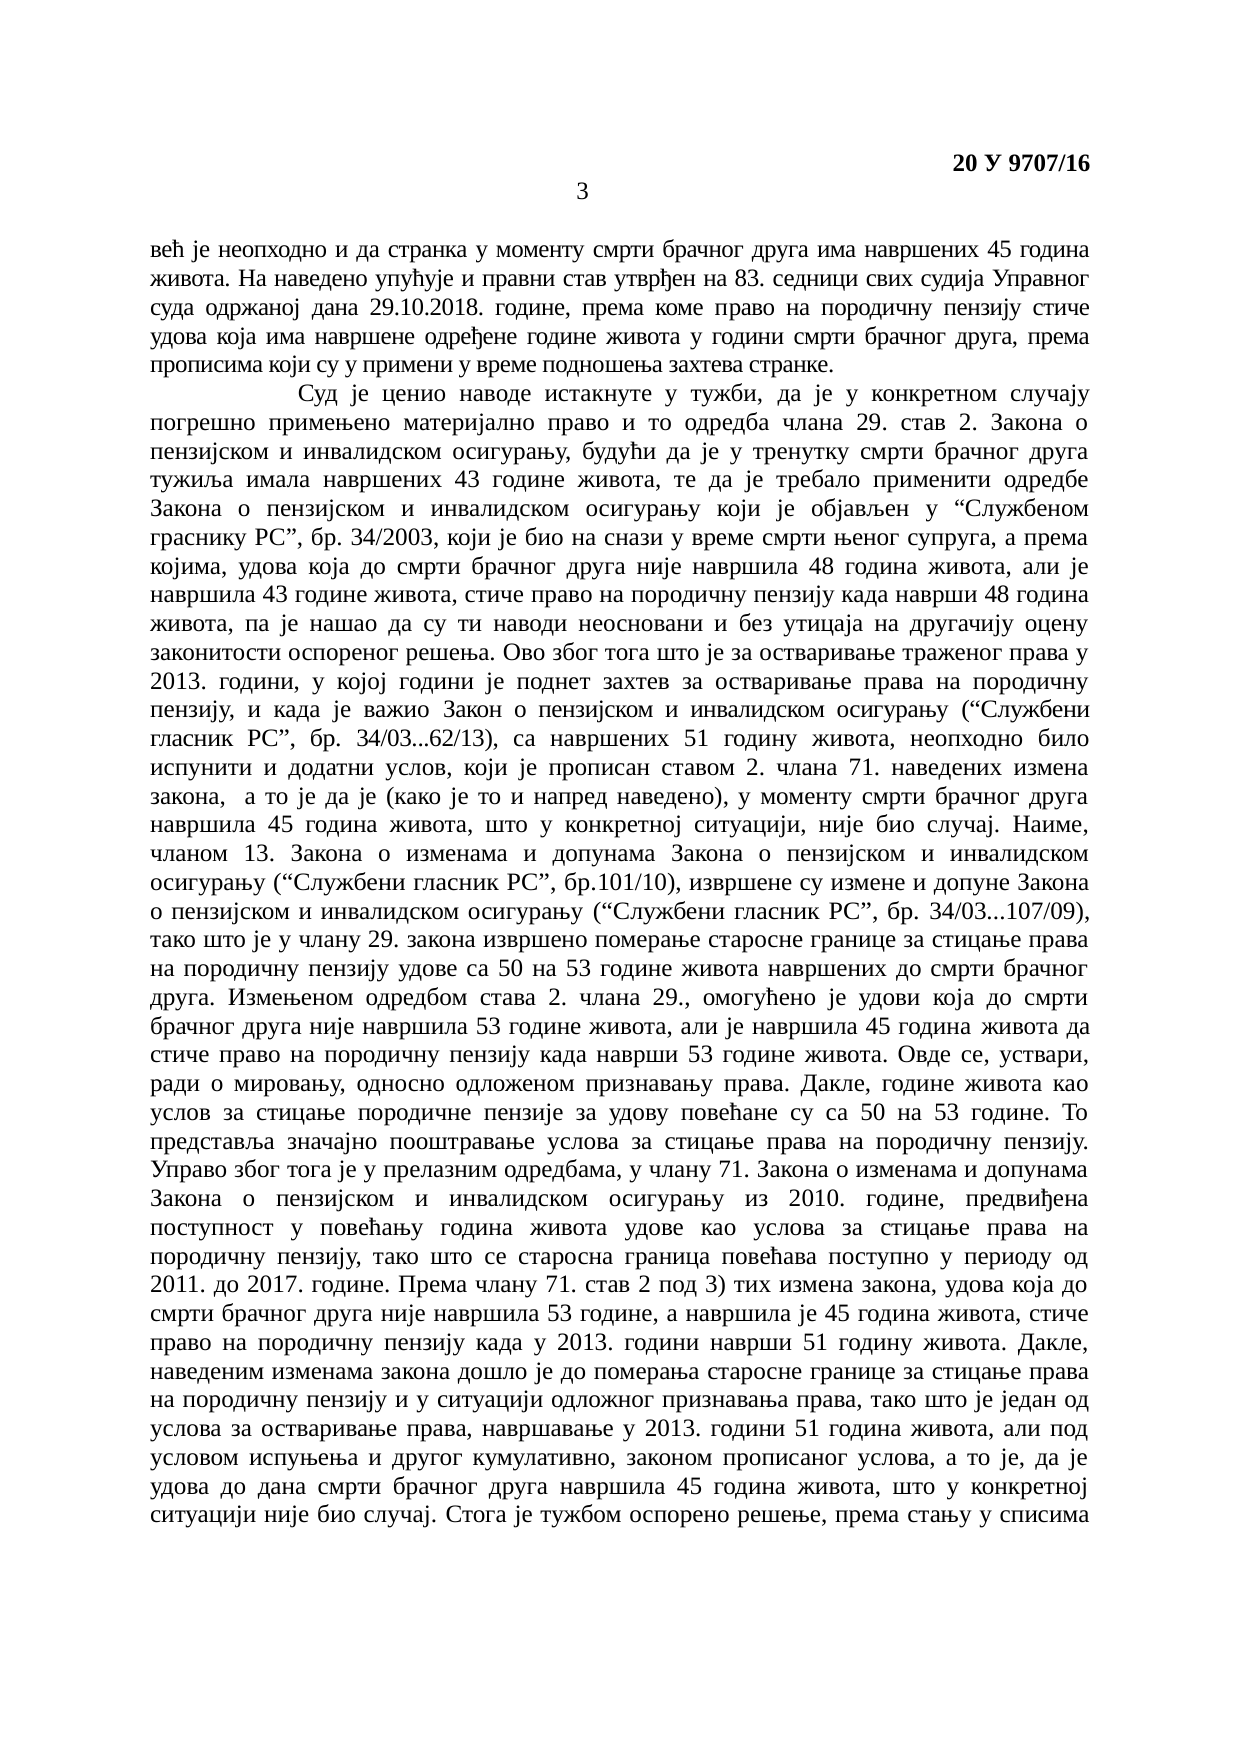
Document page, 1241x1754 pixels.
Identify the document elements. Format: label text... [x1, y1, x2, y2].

text Суд је ценио наводе истакнуте у тужби, да је у конкретном случају погрешно примењено материјално право и то одредба члана 29. став 2. Закона о пензијском и инвалидском осигурању, будући да је у тренутку смрти брачног друга тужиља имала навршених 43 године живота, те да је требало применити одредбе Закона о пензијском и инвалидском осигурању који је објављен у “Службеном граснику РС”, бр. 34/2003, који је био на снази у време смрти њеног супруга, а према којима, удова која до смрти брачног друга није навршила 48 година живота, али је навршила 43 године живота, стиче право на породичну пензију када наврши 48 година живота, па је нашао да су ти наводи неосновани и без утицаја на другачију оцену законитости оспореног решења. Ово због тога што је за остваривање траженог права у 2013. години, у којој години је поднет захтев за остваривање права на породичну пензију, и када је важио Закон о пензијском и инвалидском осигурању (“Службени гласник РС”, бр. 34/03...62/13), са навршених 51 годину живота, неопходно било испунити и додатни услов, који је прописан ставом 2. члана 71. наведених измена закона, а то је да је (како је то и напред наведено), у моменту смрти брачног друга навршила 45 година живота, што у конкретној ситуацији, није био случај. Наиме, чланом 13. Закона о изменама и допунама Закона о пензијском и инвалидском осигурању (“Службени гласник РС”, бр.101/10), извршене су измене и допуне Закона о пензијском и инвалидском осигурању (“Службени гласник РС”, бр. 34/03...107/09), тако што је у члану 29. закона извршено померање старосне границе за стицање права на породичну пензију удове са 50 на 53 године живота навршених до смрти брачног друга. Измењеном одредбом става 2. члана 29., омогућено је удови која до смрти брачног друга није навршила 53 године живота, али је навршила 45 година живота да стиче право на породичну пензију када наврши 53 године живота. Овде се, уствари, ради о мировању, односно одложеном признавању права. Дакле, године живота као услов за стицање породичне пензије за удову повећане су са 50 на 53 године. То представља значајно пооштравање услова за стицање права на породичну пензију. Управо због тога је у прелазним одредбама, у члану 71. Закона о изменама и допунама Закона о пензијском и инвалидском осигурању из 2010. године, предвиђена поступност у повећању година живота удове као услова за стицање права на породичну пензију, тако што се старосна граница повећава поступно у периоду од 2011. до 2017. године. Према члану 71. став 2 под 3) тих измена закона, удова која до смрти брачног друга није навршила 53 године, а навршила је 45 година живота, стиче право на породичну пензију када у 2013. години наврши 51 годину живота. Дакле, наведеним изменама закона дошло је до померања старосне границе за стицање права на породичну пензију и у ситуацији одложног признавања права, тако што је један од услова за остваривање права, навршавање у 2013. години 51 година живота, али под условом испуњења и другог кумулативно, законом прописаног услова, а то је, да је удова до дана смрти брачног друга навршила 45 година живота, што у конкретној ситуацији није био случај. Стога је тужбом оспорено решење, према стању у списима [150, 378, 1090, 1528]
text већ је неопходно и да странка у моменту смрти брачног друга има навршених 45 година живота. На наведено упућује и правни став утврђен на 83. седници свих судија Управног суда одржаној дана 29.10.2018. године, према коме право на породичну пензију стиче удова која има навршене одређене године живота у години смрти брачног друга, према прописима који су у примени у време подношења захтева странке. [150, 234, 1090, 378]
